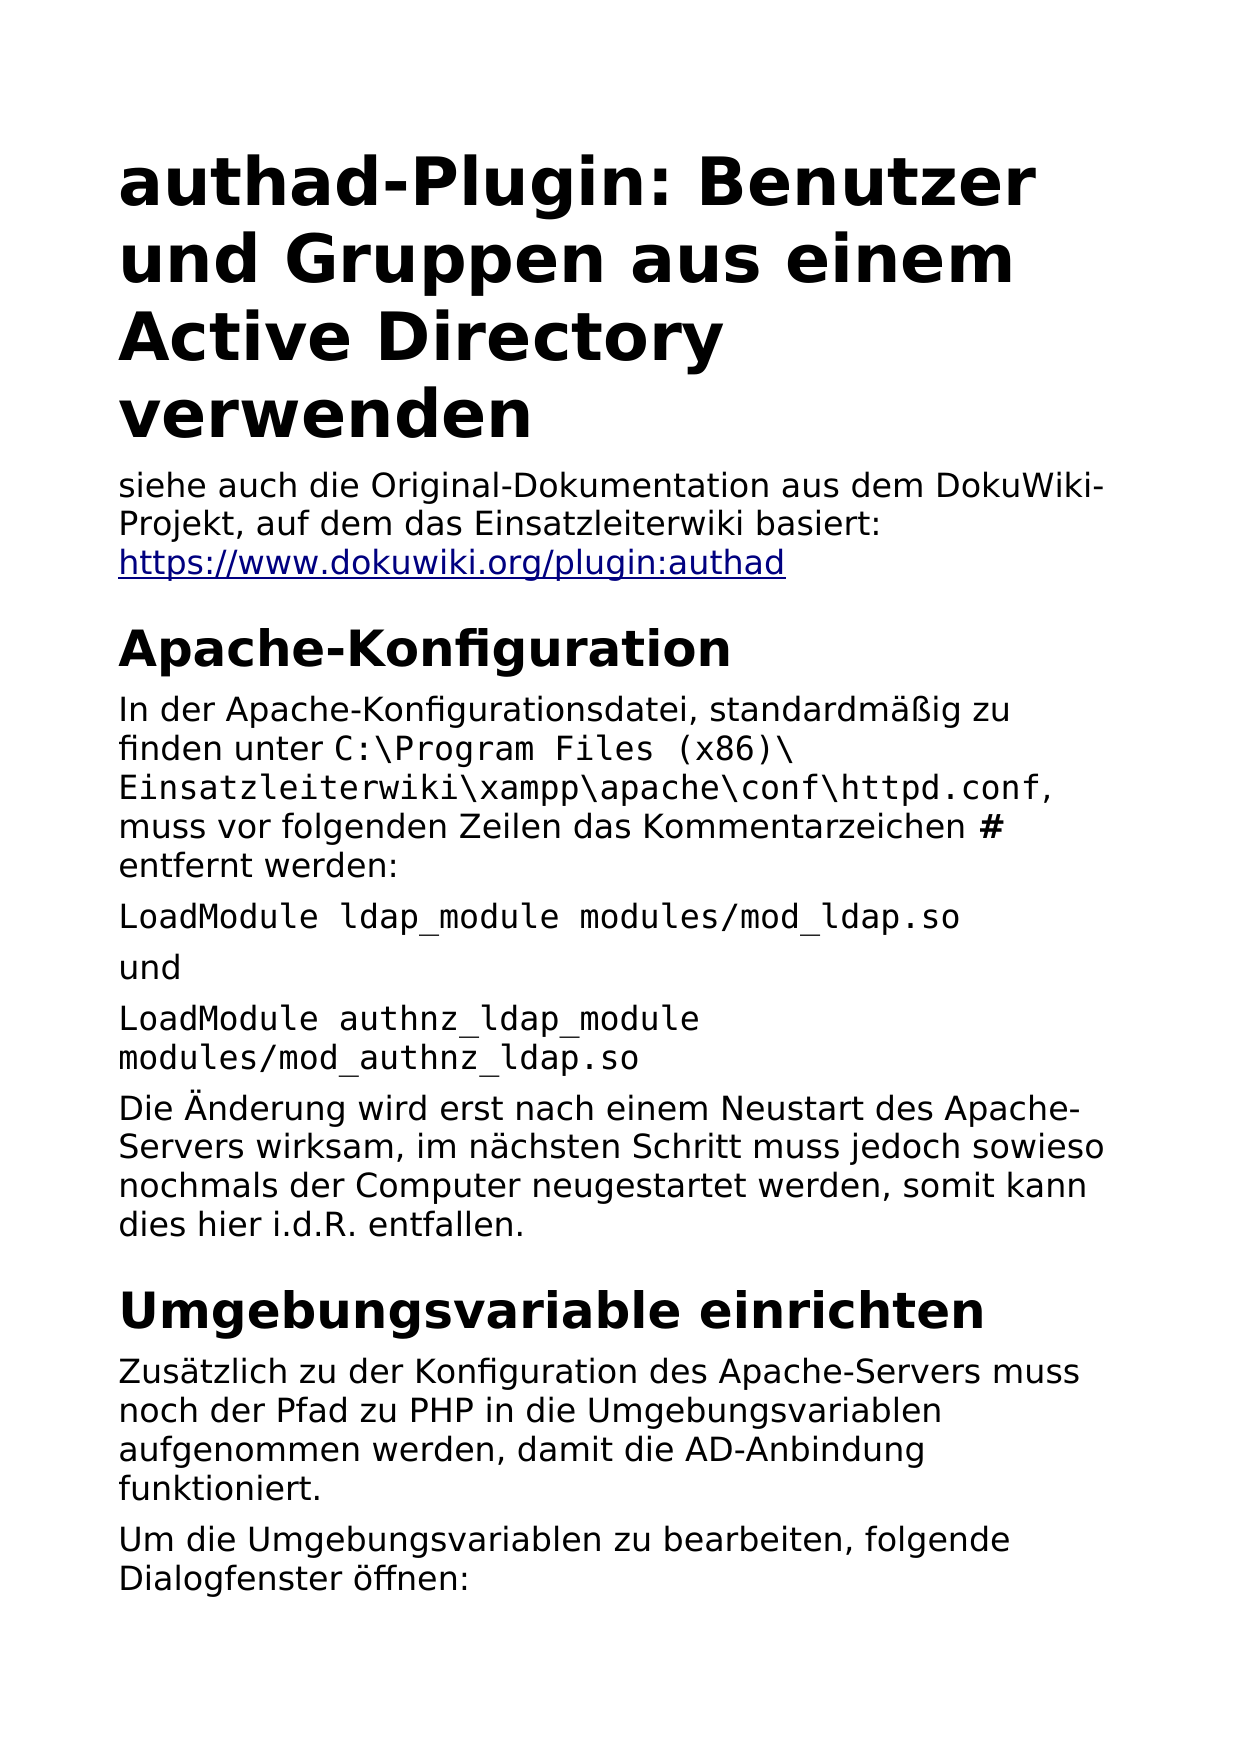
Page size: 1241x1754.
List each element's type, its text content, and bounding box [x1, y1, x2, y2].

text LoadModule ldap_module modules/mod_ldap.so [118, 898, 1122, 936]
text In der Apache-Konfigurationsdatei, standardmäßig zu finden unter C:\Program Files (x86)\Einsatzleiterwiki\xampp\apache\conf\httpd.conf, muss vor folgenden Zeilen das Kommentarzeichen # entfernt werden: [118, 691, 1122, 885]
text LoadModule authnz_ldap_module modules/mod_authnz_ldap.so [118, 999, 1122, 1077]
text Zusätzlich zu der Konfiguration des Apache-Servers muss noch der Pfad zu PHP in die Umgebungsvariablen aufgenommen werden, damit die AD-Anbindung funktioniert. [118, 1353, 1122, 1508]
subtitle authad-Plugin: Benutzer und Gruppen aus einem Active Directory verwenden [118, 143, 1122, 453]
text siehe auch die Original-Dokumentation aus dem DokuWiki-Projekt, auf dem das Einsatzleiterwiki basiert: https://www.dokuwiki.org/plugin:authad [118, 466, 1122, 583]
text Die Änderung wird erst nach einem Neustart des Apache-Servers wirksam, im nächsten Schritt muss jedoch sowieso nochmals der Computer neugestartet werden, somit kann dies hier i.d.R. entfallen. [118, 1089, 1122, 1244]
text und [118, 948, 1122, 987]
subtitle Apache-Konfiguration [118, 620, 1122, 678]
text Um die Umgebungsvariablen zu bearbeiten, folgende Dialogfenster öffnen: [118, 1521, 1122, 1598]
subtitle Umgebungsvariable einrichten [118, 1282, 1122, 1340]
